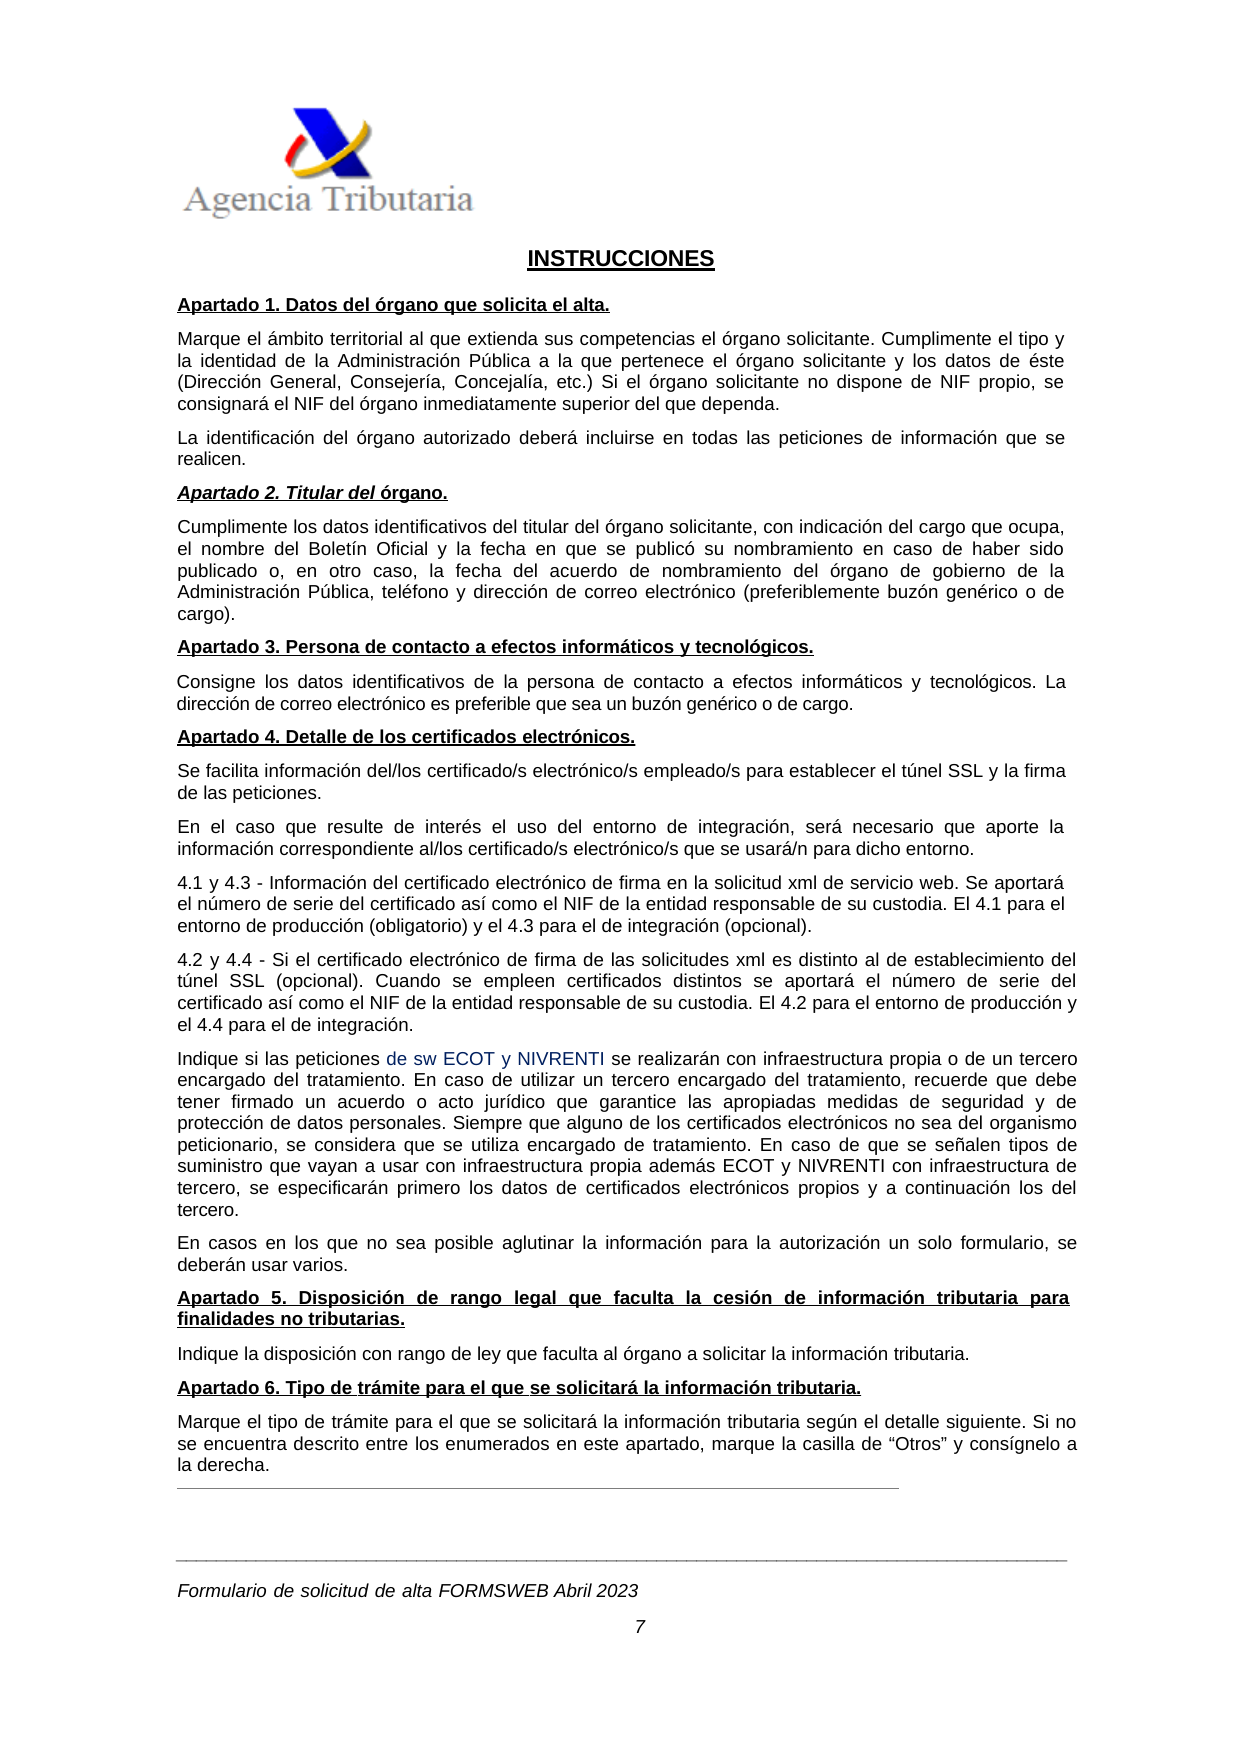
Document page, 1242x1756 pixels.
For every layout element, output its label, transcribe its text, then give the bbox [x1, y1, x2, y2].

text Cumplimente los datos identificativos del titular del órgano solicitante, con indicación del cargo que ocupa, el nombre del Boletín Oficial y la fecha en que se publicó su nombramiento en caso de haber sido publicado o, en otro caso, la fecha del acuerdo de nombramiento del órgano de gobierno de la Administración Pública, teléfono y dirección de correo electrónico (preferiblemente buzón genérico o de cargo). [177, 516, 1066, 624]
text Se facilita información del/los certificado/s electrónico/s empleado/s para establecer el túnel SSL y la firma de las peticiones. [177, 760, 1066, 803]
list y 4.4 - Si el certificado electrónico de firma de las solicitudes xml es distinto al de establecimiento del túnel SSL (opcional). Cuando se empleen certificados distintos se aportará el número de serie del certificado así como el NIF de la entidad responsable de su custodia. El 4.2 para el entorno de producción y el 4.4 para el de integración. [177, 949, 1077, 1035]
text En casos en los que no sea posible aglutinar la información para la autorización un solo formulario, se deberán usar varios. [177, 1232, 1078, 1275]
text En el caso que resulte de interés el uso del entorno de integración, será necesario que aporte la información correspondiente al/los certificado/s electrónico/s que se usará/n para dicho entorno. [177, 816, 1066, 859]
text Marque el ámbito territorial al que extienda sus competencias el órgano solicitante. Cumplimente el tipo y la identidad de la Administración Pública a la que pertenece el órgano solicitante y los datos de éste (Dirección General, Consejería, Concejalía, etc.) Si el órgano solicitante no dispone de NIF propio, se consignará el NIF del órgano inmediatamente superior del que dependa. [177, 328, 1065, 414]
text Apartado 2. Titular del órgano. [177, 482, 1102, 503]
text Apartado 3. Persona de contacto a efectos informáticos y tecnológicos. [177, 636, 1102, 658]
text La identificación del órgano autorizado deberá incluirse en todas las peticiones de información que se realicen. [177, 427, 1065, 470]
text Apartado 6. Tipo de trámite para el que se solicitará la información tributaria. [177, 1377, 1102, 1398]
picture [175, 92, 485, 222]
list y 4.3 - Información del certificado electrónico de firma en la solicitud xml de servicio web. Se aportará el número de serie del certificado así como el NIF de la entidad responsable de su custodia. El 4.1 para el entorno de producción (obligatorio) y el 4.3 para el de integración (opcional). [177, 872, 1065, 936]
text Apartado 5. Disposición de rango legal que faculta la cesión de información tributaria para [177, 1287, 1070, 1305]
text Apartado 1. Datos del órgano que solicita el alta. [177, 293, 1102, 315]
text INSTRUCCIONES [164, 245, 1077, 272]
text Consigne los datos identificativos de la persona de contacto a efectos informáticos y tecnológicos. La dirección de correo electrónico es preferible que sea un buzón genérico o de cargo. [176, 671, 1067, 714]
text finalidades no tributarias. [177, 1306, 1070, 1330]
text Indique si las peticiones de sw ECOT y NIVRENTI se realizarán con infraestructura propia o de un tercero encargado del tratamiento. En caso de utilizar un tercero encargado del tratamiento, recuerde que debe tener firmado un acuerdo o acto jurídico que garantice las apropiadas medidas de seguridad y de protección de datos personales. Siempre que alguno de los certificados electrónicos no sea del organismo peticionario, se considera que se utiliza encargado de tratamiento. En caso de que se señalen tipos de suministro que vayan a usar con infraestructura propia además ECOT y NIVRENTI con infraestructura de tercero, se especificarán primero los datos de certificados electrónicos propios y a continuación los del tercero. [177, 1047, 1078, 1220]
text Marque el tipo de trámite para el que se solicitará la información tributaria según el detalle siguiente. Si no se encuentra descrito entre los enumerados en este apartado, marque la casilla de “Otros” y consígnelo a la derecha. [177, 1411, 1078, 1476]
text Indique la disposición con rango de ley que faculta al órgano a solicitar la información tributaria. [177, 1343, 1102, 1364]
text Apartado 4. Detalle de los certificados electrónicos. [177, 726, 1102, 747]
